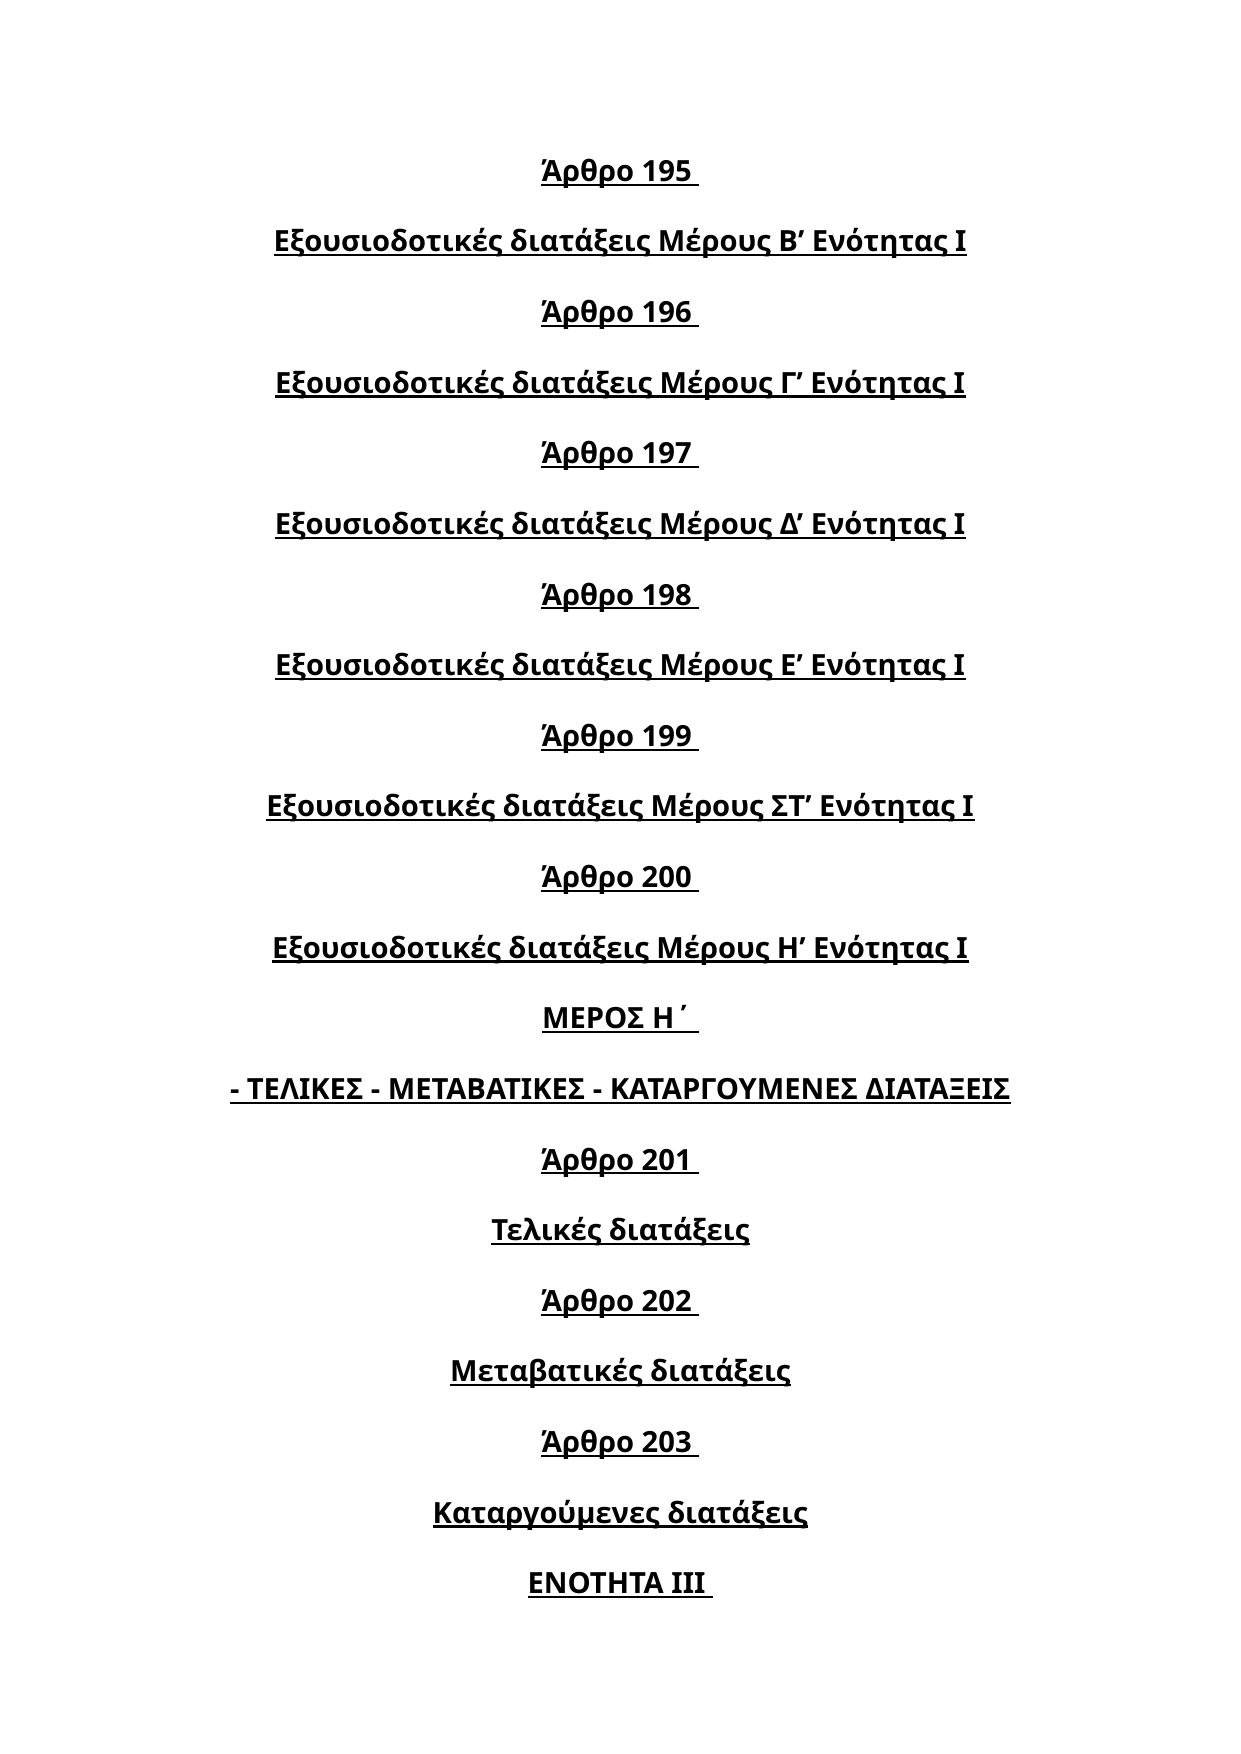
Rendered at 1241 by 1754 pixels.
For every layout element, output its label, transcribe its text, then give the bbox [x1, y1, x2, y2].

subtitle Καταργούμενες διατάξεις [150, 1492, 1090, 1532]
subtitle Άρθρο 195 [150, 150, 1090, 190]
subtitle Άρθρο 202 [150, 1280, 1090, 1320]
subtitle Άρθρο 199 [150, 715, 1090, 755]
subtitle Τελικές διατάξεις [150, 1209, 1090, 1249]
subtitle Εξουσιοδοτικές διατάξεις Μέρους ΣΤ’ Ενότητας Ι [150, 786, 1090, 825]
subtitle Εξουσιοδοτικές διατάξεις Μέρους Β’ Ενότητας Ι [150, 221, 1090, 260]
subtitle Άρθρο 198 [150, 574, 1090, 613]
subtitle Εξουσιοδοτικές διατάξεις Μέρους Δ’ Ενότητας Ι [150, 503, 1090, 543]
subtitle Άρθρο 197 [150, 432, 1090, 472]
subtitle Εξουσιοδοτικές διατάξεις Μέρους Η’ Ενότητας Ι [150, 927, 1090, 967]
subtitle ΕΝΟΤΗΤΑ ΙΙΙ [150, 1562, 1090, 1602]
subtitle Εξουσιοδοτικές διατάξεις Μέρους Ε’ Ενότητας Ι [150, 644, 1090, 684]
subtitle ΜΕΡΟΣ Η΄ [150, 997, 1090, 1037]
subtitle Εξουσιοδοτικές διατάξεις Μέρους Γ’ Ενότητας Ι [150, 362, 1090, 402]
subtitle Μεταβατικές διατάξεις [150, 1351, 1090, 1390]
subtitle Άρθρο 196 [150, 291, 1090, 331]
subtitle Άρθρο 201 [150, 1139, 1090, 1178]
subtitle - ΤΕΛΙΚΕΣ - ΜΕΤΑΒΑΤΙΚΕΣ - ΚΑΤΑΡΓΟΥΜΕΝΕΣ ΔΙΑΤΑΞΕΙΣ [150, 1068, 1090, 1108]
subtitle Άρθρο 200 [150, 856, 1090, 896]
subtitle Άρθρο 203 [150, 1421, 1090, 1461]
